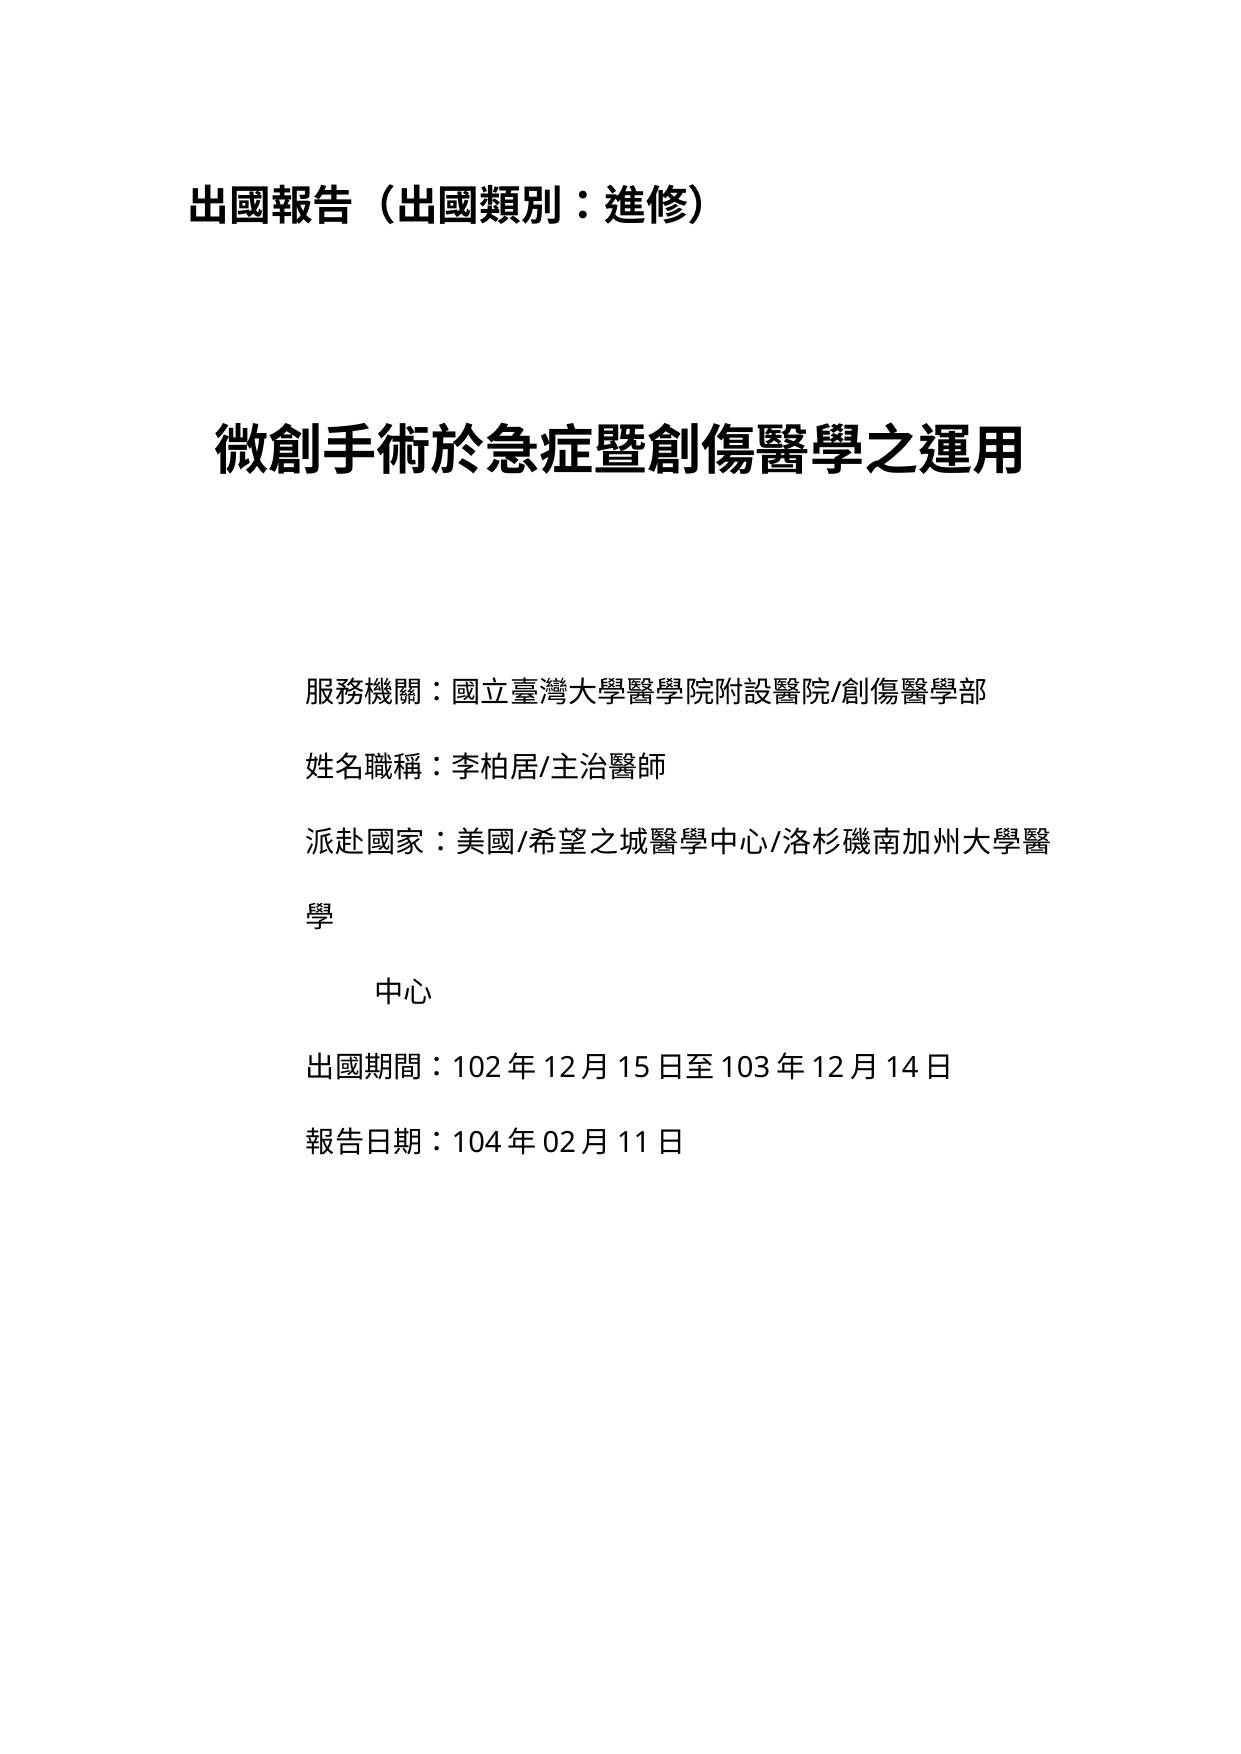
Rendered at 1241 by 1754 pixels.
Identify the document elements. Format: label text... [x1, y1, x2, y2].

text 姓名職稱：李柏居/主治醫師 [306, 727, 1053, 802]
text 服務機關：國立臺灣大學醫學院附設醫院/創傷醫學部 [306, 652, 1053, 727]
text 中心 [306, 952, 1053, 1027]
text 出國期間：102年12月15日至103年12月14日 [306, 1027, 1053, 1102]
text 出國報告（出國類別：進修） [187, 164, 1053, 239]
text 派赴國家：美國/希望之城醫學中心/洛杉磯南加州大學醫學 [306, 802, 1053, 952]
text 報告日期：104年02月11日 [306, 1102, 1053, 1177]
text 微創手術於急症暨創傷醫學之運用 [187, 389, 1053, 502]
